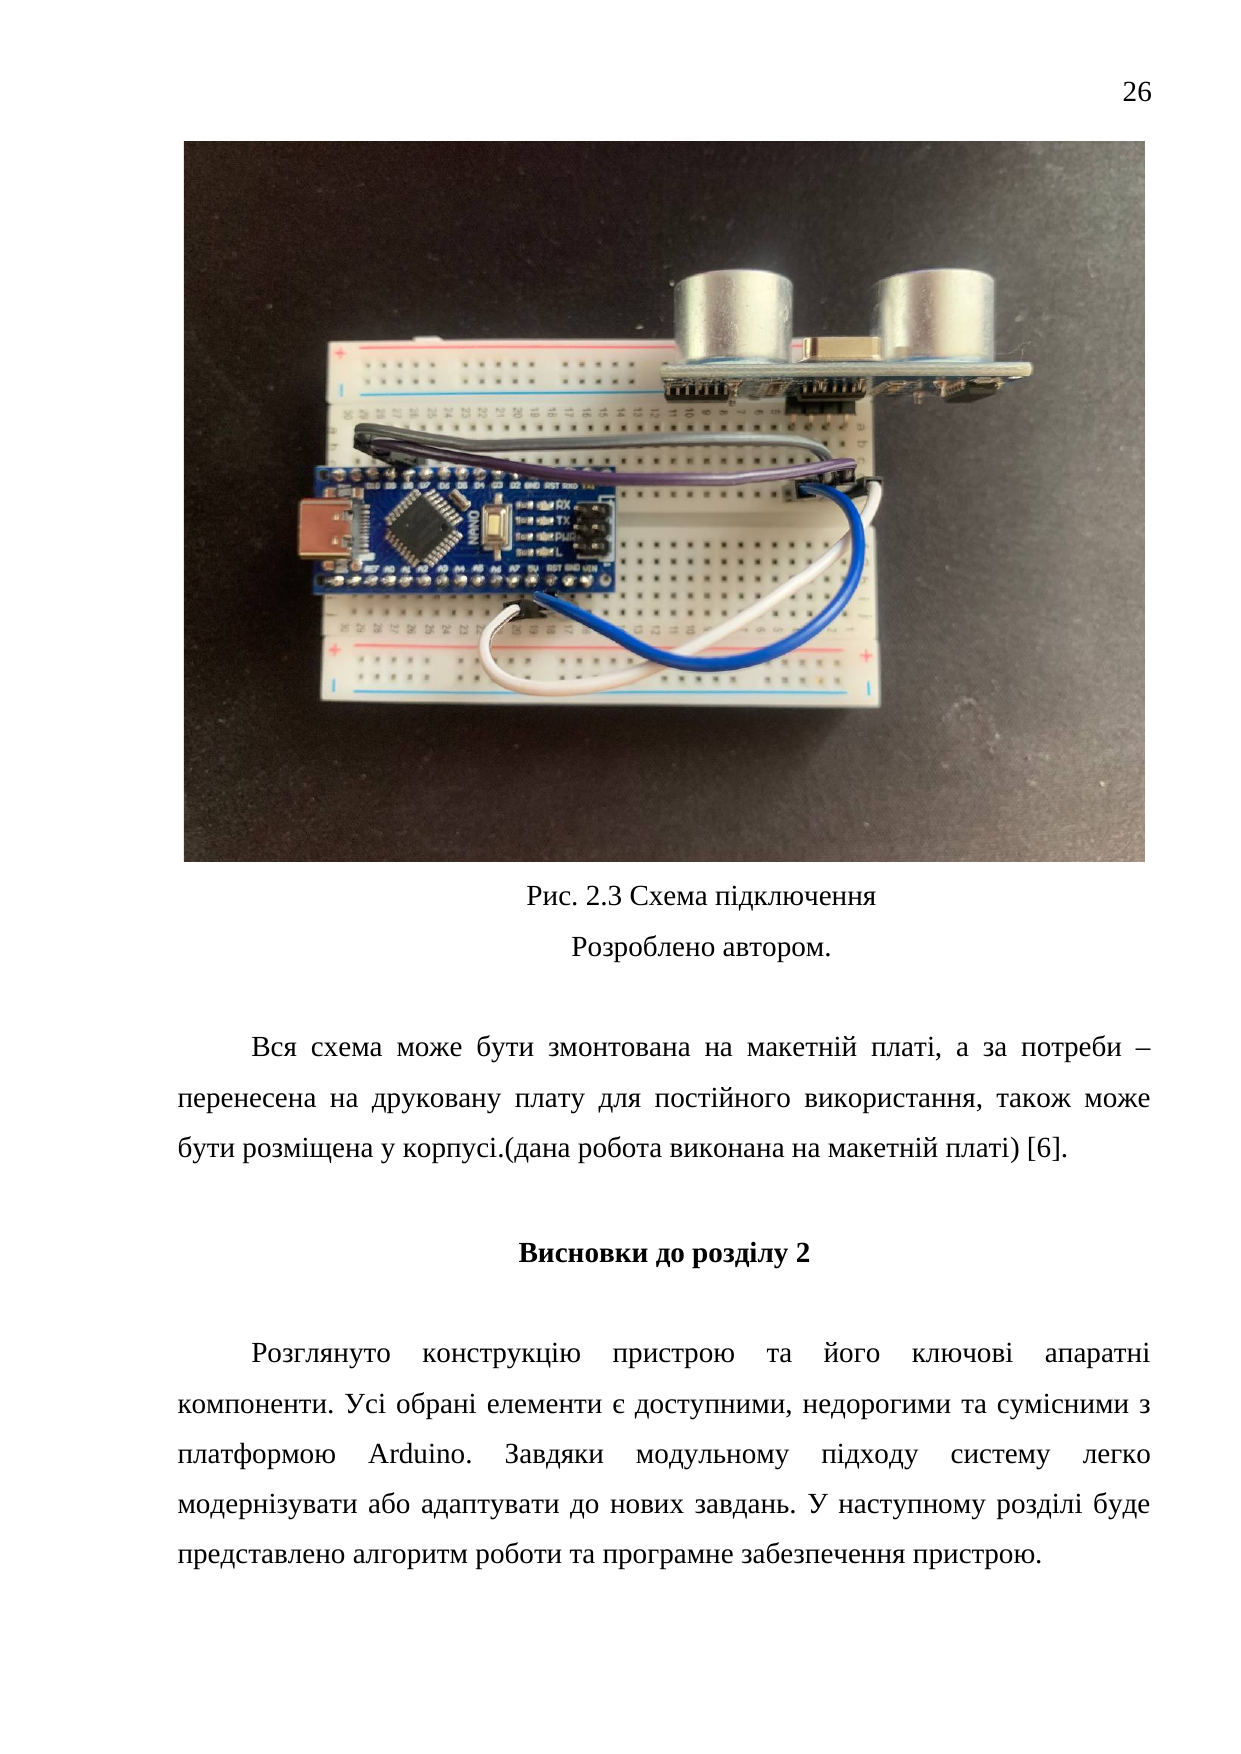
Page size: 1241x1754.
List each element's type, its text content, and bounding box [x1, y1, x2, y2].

text Вся схема може бути змонтована на макетній платі, а за потреби – перенесена на друковану плату для постійного використання, також може бути розміщена у корпусі.(дана робота виконана на макетній платі) [6]. [177, 1029, 1152, 1163]
text Розглянуто конструкцію пристрою та його ключові апаратні компоненти. Усі обрані елементи є доступними, недорогими та сумісними з платформою Arduino. Завдяки модульному підходу систему легко модернізувати або адаптувати до нових завдань. У наступному розділі буде представлено алгоритм роботи та програмне забезпечення пристрою. [177, 1335, 1152, 1570]
text Рис. 2.3 Схема підключення [177, 878, 1152, 912]
subtitle Висновки до розділу 2 [177, 1235, 1152, 1268]
picture [183, 141, 1145, 862]
text Розроблено автором. [177, 929, 1152, 962]
